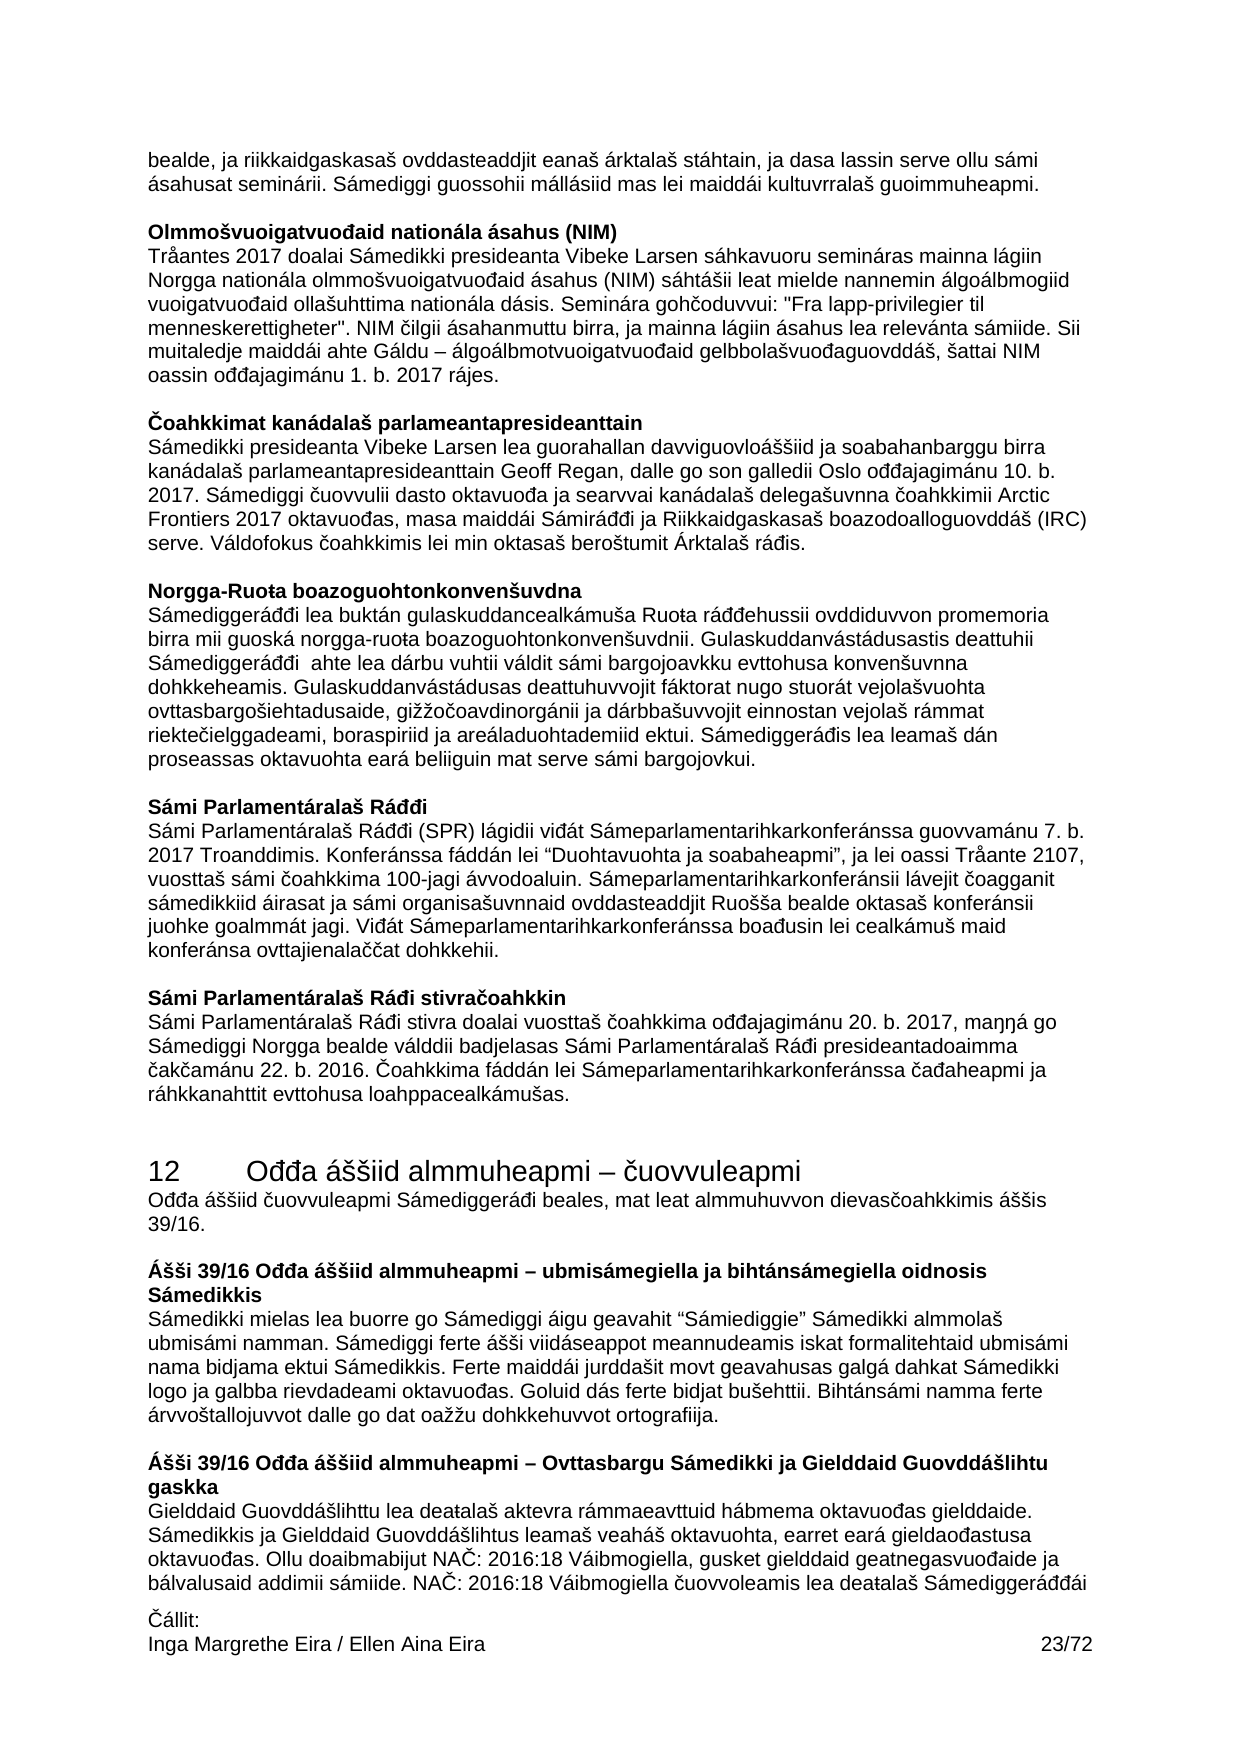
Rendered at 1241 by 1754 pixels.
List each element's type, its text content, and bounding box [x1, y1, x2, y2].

table_header Áššeovddidus Sámediggeráđi árvalus Sámediggái: Sámediggi váldá Sámediggeráđi dán áigodaga doaibmadieđáhusa diehtun. 1 Álgu Dát dieđáhus guoská juovlamánu 9.b. 2016 rájes gitta guovvamánu 10.b. 2017 rádjái, ja lea čadnojuvvon Sámedikki 2017 bušehttii. Sámediggeráđđi lea dán áigodagas doallan guokte fysalaš ráđđečoahkkima ja máŋga telefončoahkkima ja lea gieđahallan oktiibuot 88 ášši. Nu go oidno geahčastagas https://samediggi.no/Lagideamit, lea ráđđi lassin dasa searvan ollu čoahkkimiidda ja ovddastemiide. 2 Giella 2.1 Váikkuhangaskaoamit sámi gielaide Stipeanda ohppiide geain lea sámegiella joatkkaskuvllas Vejolašvuohta ohcat giellamovttiidanstipeandda ohppiide geain lea sámegiella joatkkaskuvllas almmuhuvvui ođđajagimánu 16. b. Ohcanáigemearri dievvá njukčamánu 31. b. Beaivválaččat bohtet ohcamat, ja dat meannuduvvojit dađi mielde. Guovttegielat suohkanat ja fylkasuohkanat, giellaguovddážat ja giellaprošeavttat Sámediggi lea sádden juolludanreivviid guovttegielatdoarjagiid ektui buot suohkaniidda ja fylkkasuohkaniid sámegiela hálddašanguovllus. Suohkanat galget sáddet sisa doaibmaplánaid ovdal njukčamánu 1. beaivvi mas galgá boahtit ovdan masa áigot doarjaga geavahit. Sámediggeráđđi lea juohkán giellaguovddážiid aktivitehtadoarjaga iešguđetge giellaguovddáža doaibmaplánaid vuođul. Aktivitehtadoarjja lea juhkkojuvvon ná: Sámediggi lea sádden juolludanreivviid 2017 doarjaga ektui buot giellaguovddážiidda. Leat meannuduvvon 6 giellaprošeaktaohcama dán áigodagas. Njeallje prošeavtta ožžo doarjaga ja guovtti ohcamii biehttaluvvui doarjja. Prošeavttat mat ožžo doarjaga leat biibaljorgalanbargu julevsámegillii, ásahit giellaarenaid ja gielladikšundoaibmabijut mánáide ja nuoraide. 2.2 Sámegiela geavaheapmi Sámi báikenamat Sámedikki báikenammanevvohat lea rávven báikenamaid čállinvuogi earret eará Suorttas, Davvisiiddas ja Davvinjárggas. 2.3 Sámegiela ovddideapmi NAČ 2016:18 Váibmogiella čuovvoleapmi NAČ 2016:18 Váibmogielas boahtá ovdan ahte odne ii gávdno makkárge almmolaš statistihkka sámegiela geavaheddjiin Norggas. Luohtehahtti statistihkka lea eaktun jus galgá sáhttit ovddidit indikáhtoriid maiguin sáhttá árvvoštallat movt sámiid ekonomalaš, sosiála ja kultuvrralaš vuoigatvuođat ollašuvvet. NAČ:s evttohuvvo ahte ovddiduvvo ávkkálaš metoda movt kártet sámegielagiid logu Norggas. Jurdda lea ahte metoda earret eará galgá addit vuođu 2017 giellaiskkadeami čađaheapmái. Sámedikkis lea leamaš čoahkkin Statistisk sentralbyrå (SSB) dutkanossodagain ja juhkosiin mas lea ovddasvástádus sámi statistihkkii. Bealálaččat leat soahpan ahte SSB čađaha metodaráhkadančielggadeami mii galgá válmmas cuoŋománu 2017. Čielggadeapmi galgá čájehit makkár vejolašvuođat ja makkár hehttehusat leat metoda geavaheamis ovtta giellaiskkadeamis. Sámediggi lea aktiivvalaččat sihke lágidan ja searvan iešguđet lágan gulaskuddansemináraide NAČ 2016:18 Váibmogiella čuovvoleami dihte. Dan oktavuođas lea Sámediggi ovttas Davvi-Trøndelága fylkkasuohkaniin lágidan gulaskuddanseminára duorastaga ođđajagimánu 19.b.2017 Steinkjeras. Gulaskuddanseminára lei rabas buohkaide ja doppe biddjui fokus lullisámi giellaguvlui. Sámediggeráđis lei maid sáhkavuorru gulaskuddansemináras maid UiT Norgga árktalaš universitehta lágidii guovvamánu 3.b.2017. Vurdojuvvo ahte oasseváldit goappašiid dáin seminárain sáddejit sisa iežaset gulaskuddancealkámušaid ovdal áigemeari mii lea njukčamánu 15.b.2017. 2.4 Giellamovttiideapmi Sámi giellakampánja – Sámás mánáin Sámás Mánáin giellakampánjja lágidii rabas logaldallama Romssas ođđajagimánu 18. b. 2017 mas fáddán lei “Oahpat mánnái sámegiela!”. Logaldallit leigga UiT norgga árktalaš universitehta professor Kristine Berntzen ja UiT Norgga árktalaš universitehta vuosttašamanueansa Biret Ánne Bals Baal. Sámás Mánáin váhnen Kare Raija Anti doalai maid sáhkavuoru. Logaldallamii ledje boahtán Romssa sámi váhnemat. 2.5 Sámi Giellagáldu Julevsámegiela giellajuogus lea čoahkkinastán guđa geardde dán áigodagas. Giellajuogus lea dohkkehan oktiibuot 213 ođđa tearpma julevsámegillii dán áigodagas. Dasa lassin giellajuogus lea normeren, mo akroniimmaid kásusgehčosat čállojuvvojit julevsámegillii, ja mo dáro- ja ruoŧagiela–isk loahppasaš sánit heivehuvvojit julevsámegillii. Giellajuogus oaidná dehálažžan, ahte maiddái julevsámegillii almmuhuvvo riektačállinrávagirji. Davvisámegiela giellajuogus lea čoahkkanan oktii áigodagas ja dohkkehan 7 ođđa tearpma. Dasa lassin giellajuogus lea normeren, guđe láhkai dakkár riikkavulošvuođanamahusaid galgá čállit main leat erenoamáš mearkkat, dego omd. mearkkat omd. São Tomé ja Príncípe > saotomeprincipelaš. Lullisámegiela giellajuogus lea čoahkkanan guktii dán áigodagas. Giellajuogus lea dohkkehan 310 ođđa tearpma lullisámegillii. Sámi Giellagáldu oassálasttii Tråante 2017 100-jagi ávvudeapmái sámiid vuosttaš riikačoahkkima rájes mii lágiduvvui Troandimis. Giellabargit juhke dieđuid Giellagáldu doaimmain guovtti diehtojuohkinstánddas. Tråante 2017 várás ráhkaduvvui čájáhusmateriála, jietna- ja videomateriála viđa sámegillii: lulli-, julev- ja davvisámegillii ja anáraš- ja nuortalašgillii. 3 Ovttasbargošiehtadusat 3.2 Regionála ovttasbargu Lullisámi ovttasbargošiehtadus Lullisámišiehtadusa reviderema oktavuođas (ovttabargošiehtadus) deaivvadedje bealálaččat Sámediggi, Davvi-Trøndelága fylkkasuohkan, Lulli-Trøndelága fylkkasuohkan ja Hedemárkku fylkasuohkan Troandimis ođđajagimánu 9.b.2017. Sámediggeráđđi jođihii čoahkkima. Bealálaččat soabadedje ahte goappašat šiehtadusat (giella ja regionálašiehtadus) galget ovttastuvvot oktan šiehtadussan, dálá guovtti šiehtadusa sadjái. Šiehtadusas galgá ain vejolašvuohta differensieret ja heivehit iešguđet fylkkasuohkanii ja/ dahje šiehtadussii. Fylkkasuohkaniidda lei rekruteren dehálaš čoahkkimis, ja seailluheapmi ja ovddideapmi lullisámi gielas. Mánáidgárddit namuhuvvo earenoamáš dehálažžan giela ovddidan- ja seailluhanbarggus, ja lullisámegielat oahpaheddjiid rekruteren adnui stuora hástalussan. Guovddáš fáttát maid digaštalle leat giella, oahpahus ja rekruteren, ja maid kultuvra, ealáhusat ja boazodoallu. Ođđajagimánu 1.b. 2018 rájes šaddet Davvi-Trøndelága ja Lulli-Trøndelága oktan fylkkasuohkaniin, ja čoahkkimis digaštallojuvvui ahte ferte láhčit saji ođđa doaibmi ovttasbargošiehtadus ođđa fylkkasuohkaniin maŋimusat ođđajagimánu 2018:s. Doppe daddjui maid ahte Sámedikkis ja Hedemárkku fylkkasuohkanis galggašii sierra šiehtadus. Bealálaččat ledje ovttaoaivilis das ahte lea dárbu sierra jurddabuktinčoahkkimii gosa iešguđet aktevrrat čoahkkanit, ja sohppojuvvui ahte Sámediggi lágida dákkár čoahkkima. Viidáset sohpe bealálaččat ahte ekonomalaš bealit gaskal Sámedikki ja fylkkasuohkaniid sáhttá leat vuođđun digaštallamiidda šiehtadusaid reviderema oktavuođas. 3.3 Ovttasbargošiehtadusat suohkaniiguin Ovttasbargojulggaštus Oslo suohkaniin Ovttasbargojulggaštus lea dál doaibman jagi. Dán áigodagas lea leamaš ovttasbargočoahkkin ođđajagimánu 18.b.2017, gos julggaštusa čuovvoleami oktasaš ovddasvástádus digaštallojuvvui. Konkrehta boađus maid Sámediggi lea ožžon ollašuvvot digaštallančoahkkimiin lea ahte Oslo suohkan dál čuovvula máhtolašvuođagáibádusa sámi giella- ja kulturgelbbolašvuođas go virgáda ođđa olbmuid Cizáš sámi mánáidgárdái Oslos. Suohkan dieđihii ahte sii lagamus áiggis áigot virgádit sámegielat pedagoga sámi mánáidgárdái. Sámediggeráđđi dieđihii čoahkkimis Sámi viesu plánaid Osloi, earret eará boahtteáiggi dearvvašvuođadeaivvademiid ja lea go vejolaš ásahit sámi giellaguovddáža/ giellaarena. Doaibmadoarjja lea dehálaš elemeanta Sámi viesu doaimmaide ja ovdáneapmái dákkár ásaheamis. Lea vealtameahttun ahte Sámediggi ja Oslo suohkan ovttas láhčet vejolašvuođa dasa ahte Sámi viessu oažžu doarvái ekonomalaš resurssaid searvat bargui, earret eará resurssaid mat áimmahuššet beaivválaš jođiheami. Sámediggeráđđi juolludii diibmá 410.500,- ruvnno ovddidit ovtta ovdaprošeavtta: «Dearvvašvuođadeaivvadeapmi sápmelaččaide geat orrot Oslos». Maŋit jahkebeale 2016:s leat earret eará čađahuvvon dearvvašvuođadeaivvadeamit sápmelaččaid várás, ja fálaldaga geavaheaddjit sávvet ahte fálaldat jotkojuvvo 2017:s. Sámi dearvvašvuođadeaivvadeapmi doaibmá doaibmabidjun álbmotdearvvašvuođa siskkobealde, mii gullá suohkaniid ovddasvástádussuorgái. Ovttasbargojulggaštusa čuovvoleami oktavuođas digaštallojuvvui čuokkis mas lea sáhka dearvvašvuođa birra, ja de digaštalle suohkana searvama ja veahki viidásetfievrridit fálaldaga. Oslo suohkanis lea fásta olmmoš gii galgá doaibmat suohkana gulahallanolmmožin dearvvašvuođadeaivvademiid- prošeavttas. Suohkan áigu juolludit ruđa ruhtadit prošeaktavirggi oasseáiggis, mii bargá Sámi viesus, dainna eavttuin ahte Sámediggi maid juolluda ruđa. Dieđuin maid leat ožžon sámi giellaoahpahusa birra Kampen skuvllas Oslos, lea ahte juste dál lea dássidis lohku sihke oahpaheddjiin ja ohppiin geat ožžot sámegieloahpahusa. Boahtte ovttasbargočoahkkin gaskal Sámedikki ja Oslo suohkana lea plánejuvvon čađahuvvot ovtta Sámedikki kánturbáikkiin. Ovttasbargošiehtadus Álttá suohkaniin Barggu stáhtus gos galggaimet soabadit ovttasbargošiehtadusa birra Álttá suohkaniin, lea dál ahte bealálaččat leat proseassas oažžut gárvvisin hábmejuvvot šiehtadusteavstta. Sámedikkis ja Álttá suohkanis lei digaštallančoahkkin juovlamánu 13.b.2016 Álttás ja galget fas deaivvadit dárbbu mielde bargat sisdoaluin ja proseassain. Ovttasbargošiehtadus Romssa suohkaniin Ovttasbargošiehtadusa stáhtusa čuovvoleapmi lea ahte Sámediggi ja Romssa suohkan dál leat bidjan johtui reviderenbarggu šiehtadusas. Bealálaččat deaivvadedje juovlamánu 5.b.2016 Romssas, ja bargu joatkašuvvá 2017 giđa. Lea maid plánejuvvon lágidit gulaskuddankonferánssa 2017:s oažžun dihte viiddis searvama šiehtadusa revideremii. 4 Máhttu 4.1 Sámi mánáidgárdefálaldat Mánáidgárddi sisdoalu ja bargguid rámmaplána – Sámedikki proseassa ja gulaskuddanvástádus Máhttodepartemeanta lea ráhkadan gulaskuddancealkámuša ođđa rámmaplánii mánáidgárddi sisdollui ja bargguide. Gulaskuddanáigemearri lei ođđajagimánu 20. b. 2017. Rámmaplána galgá leat stivren- ja bargodokumeantan buot mánáidgárddiide, ja geatnegahttá dasto maid mánáidgárddiid main lea sámi sisdoallu. Mánáidgárddiin main lea sámi mánáidgárdefálaldat galgá leat eaiggátvuohta dokumentii ja galget das atnit ávkki seamma láhkái go eará mánáidgárddit. Sámedikki gulaskuddancealkámušas leat danne bidjan guovddážii sámi sisdoalu ja sámi mánáid vuoigatvuođaid, ja deattuhit ahte sámi árvvuid ferte oainnusin dahkat rámmaplána árvovuođus. Sámedikki searvan gulaskuddankonferánssaide mánáidgárddiid ođđa rámmaplána birra Sámediggi lea searvan gulaskuddankonferánssaide Romssas, Bådådjos ja Hamaris, maid Máhttodepartemeanta ovttas Romssa, Norlándda ja Hedemárkku fylkkamánniiguin lágidii ođđajagimánu 10. b. - 12.b. Ulbmil konferánssaiguin lei oassálastiide addit vejolašvuođa ságaškuššat ođđa rámmaplána sisdoalu ja departementii buktit mearkkašumiid. Ovdal konferánssa lei Sámedikkis gulahallan Máhttodepartemeanttain gažaldagain sámi perspektiivva birra joavkobarggus. Joavkodigaštallamiin bođii čielgasit ovdan ahte sámi mánáid vuoigatvuođat eai leat namuhuvvon. Dasto bođii ovdan ahte sámi árvvuid ja vuolggasaji ferte oainnusin dahkat olles rámmaplánas danne go sámi mánáidgárddiin lea sámi giella ja kultuvra vuolggasadjin iežaset barggus. Čoahkkin bargojoavkkuin sámi perspektiivva birra rámmaplánas Sámediggi lea juovlamánu 15. b. 2016 doallan bargočoahkkima davvi- ja máttasámi mánáidgárdesuorggi fágaolbmuiguin. Julevsámi mánáidgárdesuorggis oaččui Sámediggi čálalaš mearkkašumiid. Áigumuš lei ságaškuššat ođđa rámmaplána gulaskuddanevttohusa sisdoalu. Bargojoavku buvttii konstruktiivvalaš mearkkašumiid, maid leat váldán mielde lasáhussan Sámedikki gulaskuddancealkámuša sisdollui. Bargočoahkkima boađusin lei earret eará ahte gulaskuddanevttohus lea hábmejuvvon dáža mánáidgárddiide gos vuolggasadjin leat dáža árvvut, giella ja kultuvra. Dajaldagat sámi beliid birra leat láivvit ja eahpečielgasat, ja dat sáhttá dagahit ahte mánáidgárdeeaiggát ii vuorut sámi sisdoalu mánáidgárdefálaldahkii. Čoahkkin Máhttodepartemeanttain vejolašvuođa birra mearridit lágas mánáidgárde- ja skuvlaeaiggádiid ovttasbargogeatnegasvuođa Sámedikkis lea guovvamánu 9. b. leamaš čoahkkin Máhttodepartemeanttain vejolašvuođa birra lágas mearridit mánáidgárddiid ja skuvlaeaiggádiid ovttasbargogeatnegasvuođa. Máhttodepartemeanta lea geahčadišgoahtán njuolggadusaid ja čielggadišgoahtán mo vejolaš láhkaevttohus galggašii heivehuvvot. Dát bargu lea árra čielggadanproseassas. Ulbmil čoahkkimiin lei oažžut Sámedikki mearkkašumiid ja oainnuid dán bargui. Sámedikki mearkkašupmi lei earret eará ahte lea deaŧalaš sihkkarastit kontinuitehta mánáide ja vánhemiidda oahpahusa oktavuođas sámi giela ja kultuvrra nannema ja ovddideami dihte. Pedagogalaš ávdnasat mánáidgárddiide Sámedikki oahpponeavvoguovddáš luoiká ávdnasiid nuvttá mánáidgárddiide, skuvllaide, studeanttaide ja eará berošteddjiide. Dán áigodagas leat eanemusat jearahallan girjjiid smávva mánáide (čujuhangirjjiid), plakáhtaid iešguđet lágan fáttáiguin, ja fáddágirjjážiid mánáidgárddiide. Sámi álbmotbeaivvi ávvudeami oktavuođas leat leamaš ollu diŋgojumit sámi giela ja kultuvrra ávdnasiin. Lassin dasa mánáidgárddit jearahallet sámi giela ja kultuvrra birra oahpahanfáddáevttohusaid. Ollu mánáidgárddit leat dovddahan ahte dárbbašit vuođđo diehtojuohkin- ja oaivadanávdnasiid sámi diliid birra, nu go ovdamearkka dihte sámi álbmotbeaivvi birra. Oahpponeavvoguovddáš oaidná dárbun ráhkadahttit sihke diehtojuohkin- ja oaivadanávdnasiid, ja oahpahanfáddáevttohusaid mánáidgárddiide mat leat heivehuvvon mánáidgárddiid dárbbuide, ja mat sihkkarastet mánáidgárdefálaldagaid sámi sisdoalu. Koaffar sámi biergasiiguin luoikamassii mánáidgárddiide Oahpponeavvoguovddážis leat luoikamassii guokte koaffara sámi biergasiiguin. Sisdoallu koaffariin leat earret eará davvisámi gávttit vávváide ja mánáidgárdemánáide, ja sámi oahpahanfáddáevttohus mánáidgárddiide. Leat ollugat geat jearahit dáid koaffariid. Dán rádjái leat koaffarat leamat 27 mánáidgárddis, muhto leat máŋga gieldda ja mánáidgárddi mat ain leat vuordimin vuoru luoikat koaffara. Mánáidgárddit ja gielddat lohket ahte Sámedikkis galggašedje eanet dákkár koaffarat, ja ahte dain galggašii vel leat mátta- ja julevsámi sisdoallu. Earenoamážit sámi álbmotbeaivvi ávvudeami oktavuođas leat leamaš ollu diŋgojumit. Doarjaga juolludeapmi pedagogalaš ávdnasiid ja duhkorasaid ovddideapmái Sámediggi oaččui 2016:s 8 ohcamuša pedagogalaš ávdnasiid ja duhkorasaid ortnegii. Ohcansubmi lei badjel 4,7 mill. ruvnnu. Dása lei biddjojuvvon 1,5 mill. ruvnnu. Sámediggi vuoruhii doarjaga guovtti prošektii giellamovttiidanprošeavtta ovddideapmái ja máinnaspáhkkii, oktiibuot 1,64 mill. ruvnnu ovddas. Juolludeamit sámi mánáidgárdefálaldagaide Sámediggi lea 2016:s juolludan doarjagiid badjel 11 mill. ruvnnu ovddas 32 sámi mánáidgárdái ja vuollelis 2 mill. ruvnnu 28 mánáidgárdái main lea sámi giellaoahppofálaldat. 749 máná ožžo 2016:s mánáidgárdefálaldaga sámi mánáidgárddiin, dáin 700 davvisámi máná, 19 julevsámi máná ja 30 máttasámi máná. Lassin dasa ožžo 68 davvisámi máná ja 15 máttasámi máná sámi giellaoahppofálaldaga dáža mánáidgárddiin. 4.2 Sámi vuođđooahpahus Sámedikki ođđa neahttasiiddut Sámedikki neahttašiidduin lea áibbas ođđa sisdoallu vuođđooahpahusa birra. Dieđut leat hábmejuvvon geavaheddjiide, vánhemiidda, ohppiide, oahpaheddjiide ja skuvlaeaiggádiidda. Doppe gávdná dieđuid sámi oahpahusa birra, vuoigatvuođaid birra ja dan birra geainna vánhemat ja oahppit galget váldit oktavuođa go vuoigatvuođaideaset dáhtošedje ollašuhttojuvvot. Neahttasiidduin leat maid dieđut oahppoplánaid, dábálaš oahppoplánaid sámi sisdoalu ja Máhttoloktema – Sámi birra. Dasto leat maid dieđut oahpponeavvuid birra. Našuvnnalaš gealbopolitihkalaš strategiija 2014 guovvamánus publiserii OECD raportta “OECD Skills Strategy Diagnostic Report Norway” mii čilge mat leat Norgga deaŧaleamos hástalusat gealbosuorggis. Raportta váldosáhka lea ahte Norga ii nagot doarvái bures geavahit álbmoga gelbbolašvuođa. Raporta čujuha earret eará daid hástalusaide go ollugat heitet gaskan ja go lea vuollegis progrešuvdna oahpahusa ja oahpu čađaheamis, heajos balánsa fálaldaga ja jearahallama gaskka, ja go vel leat jođánis rievdamat bargoeallima gealbogáibádusas. Našuvnnalaš strategiijadokumeanttas leat doaibmabijut mat galggašedje dustet hástalusaid. Dát strategiija almmuhuvvui Oslos guovvamánu 3. b. 2017 gos sámediggepresideanta Vibeke Larsen Sámedikki ovddas čálii strategiijadokumeantta vuollái. Sámediggi lea aktiivvalaččat searvan bargui ráhkadit našuvnnalaš gealbopolitihkalaš strategiija sihke hálddahuslaš ja politihkalaš dásis. Sámedikki mearkkašumit leat váldojuvvon mielde dokumentii, earret eará dat ahte našuvnnalaš gealbopolitihkalaš strategiija galgá gozihit maiddái sámi bargoeallima earenoamáš hástalusaid ja dárbbuid. Dasto lea bargu oahpahalliortnegiin boazodoalus namuhuvvon strategiijas. Dán barggus lea Sámediggái maid leamaš earenoamáš deaŧalaš ahte oahpahus dahká sámegielčehppodaga dássálagaid dárogielčehppodagain, ja ahte dát čielgasit oidno strategiijas. Departemeanta lea mearridan ahte galgá ásahuvvot gealbodárbolávdegoddi (kompetansebehovsutvalg –KBU) mii earret eará galgá analyseret bargoeallima dárbbuid. Sámediggái lea leamaš deaŧalaš ahte lávdegottis lea sámi ovddasteapmi. Máhttodepartemeanta áigo Sámedikki váldit mielde dán prosessii. Oppalaš oassi – oahppoplána Stuorradiggedieđáhusa 28 (2015-2018) «Fag – Fordypning – Forståelse – En fornyelse av Kunnskapsløftet» oktavuođas lea Máhttodepartemeanta ráhkadeamen ođđa oppalaš oasi oahppoplánii. Oppalaš oasi reviderema bajimuš vuolggasadjin lea ahte oppalaš oassi ja oahpahusa prinsihpat galget biddjojuvvot oktii seamma dokumentii. Lea departemeantta ovddasvástádus ráhkadit ođđa oppalaš oasi. Bargu álggahuvvui 2015:s, ja Sámediggi lea ain gulahallamin departemeanttain sámi sisdoalu birra oktasaš oppalaš oasis. Sámediggi sáddii ođđajagimánus 2017 ođđa mearkkašumiid. Departemeantta áigumuš lea sáddet ođđa oppalaš oasi gulaskuddamii golggotmánus, golbma mánu gulaskuddanáigemeriin. Ođđa oppalaš oassi mearriduvvo 2017 čavčča ja galgá leat fámus 2018 čavčča rájes. Sámediggeráđi áigumuš lea ahte oppalaš oassi gieđahallojuvvo dievasčoahkkimis 2017 geassemánus. Sámediggi lea dáhtton konsulteret Máhttodepartemeanttain ovdal go oppalaš oassi loahpalaččat mearriduvvo. Sámi vánhenkonferánsa Tråante 2017 oktavuođas Sámedikki mielas lea deaŧalaš ahte vánhemat/fuolaheaddjit geain leat mánát mánáidgáddis ja vuođđoskuvllas guldaluvvojit. Lea deaŧalaš ahte vánhemiin leat orgánat nu go Mánáidgárddiid vánhenlávdegoddi (FUB) ja Vuođđooahpahusa vánhenlávdegoddi (FUG), mat sáhttet veahkehit ja doarjut vánhemiid sin vánhenrollas. Sámedikkis leat leamaš máŋga čoahkkima Vuođđooahpahusa vánhenlávdegottiin (FUG), gos earret eará ovddiduvvui sávaldat seminára doallat. Sámediggeráđđi juolludii 150 000 ruvnnu sámi vánhenkonferánsii Tråante 2017 oktavuođas. Vánhenkonferánsa dollojuvvui guovvamánu 10. b. 2017 Troanddimis. Ulbmil konferánssain lei juohkit buori geavahusa ja buriid prošeavttaid, ja movttiidahttit buori ovttasbargui ruovttu ja skuvlla gaskka. Lea čájehuvvon ahte lea dárbu gulahallat ja ahte lea máhttodárbu iešguđet fáttáin ja fágasurggiin mat gusket sámi mánáid árgabeaivái, vuoigatvuođaide ja boahtteáigái. Vánhemat ovddidedje sávaldaga ásahit vánhenlávdegotti mii leat Sámedikki vuollái organiserejuvvon, nu go boarrásiidráđđi ja nuoraidpolitihkalaš lávdegoddi. Konferánsii lei buorre searvan, ja ledje badjel čuođi oassálasti. 4.3 Alit oahppu ja dutkan Evttohusat olggobealde stivralahtuin UiT Norgga árktalaš universitehta stivrii Sámediggeráđđi lea evttohan Geir Johnsen ja Marianne Balto olggobealde lahttun stivrii UiT Norgga árktalaš universitehtas, Doaibmanáigi lea borgemánu 1.b.2017 rájes gitta suoidnemánu 31.b.2021. Nationála fágastrategalaš ovttadat sámi alit ohppui ja dutkamii – NFE - Sámi Sámediggi lea observatevran NFE-Sámi ja searvvai ovttadaga čoahkkimii ođđajagimánu 19.b. 2017. Okta fáttáin maid digaštalle, lei rekruteren alit ohppui. Rekruteren studeanttaid geain lea sámegiella vuosttaš- dahje nubbingiellan oahpaheaddjiohppui lea earenoamáš dehálaš, muhto ferte maid biddjot fokus eará profešuvdnaoahpuide rekruteret. Buohccidivššároahppu ja eará dearvvašvuođa- ja sosiálafágalašlahput gessojuvvo earenoamážit ovdan. Nationála njuolggadusat praktihkalaš pedagogalaš ohppui - dábálašsuorgi máhttodepartemeanta lea luvven válddi Universitehta- ja allaskuvlaráđđái Nationála ráđis oahpaheaddjioahpu várás (NRLU), mearridit nationála njuolggadusaid Norgga oahpaheaddjiohppui. NRLU:s lea 2014 rájes leamaš ovddasvástádus revideret ja ovddidit nationála njuolggadusaid, mat galget buktit geatnegahtti kvalitehtastandárddaid buori oahpaheaddjiohppui. Maŋŋil gulaskuddanáigemeari nationála njuolggadusaid birra praktihkalaš pedagogalaš oahpu várás – dábálašsuorgi, sáddii sámediggeráđđi reivve ođđajagimánu 20.b. 2017, doarjagiin Sámi allaskuvlii, min ávžžuhusa 4.2.1 kapihttalii – “geardduheaddji fáttát”. Institušuvnnat galget dán čuoggá mielde sihkkarastit ahte válljejuvvon fáttát, perspektiivvat ja áigumušat vuhtiiváldojit oahpahusas, dasa gullá maid sámi diliid ja sámi ohppiid vuoigatvuođaid birra. Sámi allaskuvla čállá iežas ávžžuhusas čuovvovaččat mii lea merkejuvvon finjubustávaiguin “Sámi diliid, sámiid stáhtus álgoálbmogin ja sámi ohppiid vuoigatvuođat”. Stuoradiggedieđáhus kvalitehta birra alit oahpus Sámediggeráđđi lea addán cealkámuša stuoradiggedieđáhussii kvalitehta birra alit oahpus, čoahkkimiin Máhttodepartemeanttain. Maŋimus čoahkkin ovdal go departemeanta ovdanbuvttii dieđáhusa, lei telefončoahkkinođđajagimánu 9.b. 2017. Departemeanta ii addán geahččanlobi dokumentii ovdal čoahkkima, eai ge Sámedikki bivdimat beassat geahččat dieđáhusa doaibmabijuid birra, čuovvuluvvon. Sámediggi oaččui njálmmálaččat dieđuid dieđáhusa sisdoalu birra telefončoahkkimis ođđajagimánu 9.b. Danin ii lean vejolaš Sámediggái árvvoštallat dahje cealkit maide duohta sisdoalu birra, ja dan beasai departemeanta diehtit sihke ovdal čoahkkima ja maid čoahkkimis. Maŋŋil go máhttoministtar bovdii, de searvvai sámediggeráđđi oktavuođakonferánsii universitehta- ja allaskuvlasurggiid birra ođđajagimánu 17.b. Fáddán dán jagi konferánssas lei kvalitehta oahpuin. Stáhtaministtar Erna Solberg ja máhttoministtar Torbjørn Røe Isaksen álggaheigga stuoradiggedieđáhusa birra kvalitehta alit oahpus. Láhkaásahus oktasaš rámmaplánaid birra dearvvašvuođa- ja sosiálafágaoahpuin. Sámediggeráđđi lea ođđajagimánu 19.b. buktán cealkámuša Máhttodepartemeantta árvalussii oktasaš rámmaplána birra dearvvašvuođa- ja sosiálafágaoahpuid várás ovdal go sáddejuvvui gulaskuddamii. Gulaskuddanáigemearri lea cuoŋománu 21.b. 2017. 5 Areálat, biras ja dálkkádat Konsultašuvdna Anárjoga álbmotmeahccestivrra čoahkkádusa birra 2017 stáhtabušeahtas juolluduvvojedje ruđat ásahit ođđa álbmotmeahccestivrra Anárjoga álbmotmeahci várás. Álbmotmeahccestivrrain galget vuosttažettiin leat juohke guoskevaš gielddaid áirasat lassin ovtta áirasii juohke guoskevaš fylkkagielddas. Dain guovlluin gos leat sámi beroštusat, galgá maiddái Sámediggi nammadit ovtta dahje eanet áirasiid stivrii, ja Sámedikkiin galgá konsulterejuvvot sámi ovddasteddjiidoasi birra. Sámedikkis ja Birasdirektoráhtas lei ođđajagemánus konsultašuvdna sámi ovddasteddjiidoasi birra. Konsultašuvnnas sohppojuvvui dakkár čoahkkádus mas Sámediggi nammada guokte áirasa, Guovdageainnu suohkan ja Kárášjoga gielda ovtta áirasa goabbáge ja Finnmárkku fylkkagielda ovtta áirasa stivrii. Dasa lassin bivddii Sámediggi ahte ásahuvvo sierra hálddahusvirgi Anárjohkii, maid Birasdirektoráhta lea čuovvulan. Sámediggi bivddii maiddái ahte biddjojuvvo sámi giella- ja kulturgelbbolašvuođagáibádus virgádeamis, muhto dat ii leat vel vuhtiiváldojuvvon. Muddenplána Davvimáđija (Hålogalándda geainnu) várás Sámediggi lea addán gulaskuddancealkámuša Davvimáđii muddenplánii mas mii bivdit konsultašuvnnaid sihke Stáhta geaidnodoaimmahagain ja departemeanttain váikkuhusaid geažil guovllu boazodollui. Stáhta geaidnodoaimmahat lea ráhkadan muddenplánaevttohusa ođđa E10 várás gaskal Suortta Evenáššis ja Gullesfjorden (104 km), ođđa rg. 83 várás gaskal Dielddanuori šalddi ja Hársttága (20 km), ja ođđa rg. 85 várás gaskal Gullesfjorden ja Suortta (35 km), gohčoduvvon Davvimáđii. Prošeakta guoská čieža suohkanii Nordlándda ja Romssa fylkkas. Muddenplána lea stáhta plána, mii mearkkaša ahte suorgeeiseválddiin ii leat vuostecealkin- dahje váidinvejolašvuohta, muhto sis lea vejolašvuohta bivdit konsultašuvnnaid daid prosedyrašiehtadusaid vuođul mat leat gaskal stáhta eiseválddiid ja Sámedikki. Boazodoallu lea hui deaŧalaš kulturguoddi dan guovllus gosa Davvimáđii plánejuvvo huksejuvvot. Danne deattuha Sámediggi ahte gulahallan, čielggadanvuođđu ja plána čuovvuleapmi galgá addit boazodollui duohta váikkuhanvejolašvuođa amas geaidnohuksen dagahit ahte sii fertejit gáržžidit dahje heaittihit doaimmaset. Sámediggi oaivvilda ahte Davvimáđija váikkuhusaid boazodollui ferte árvvoštallat juohke orohahkii sierra, mas ovddeš ja plánejuvvon sisabahkkemiid ollislaš váikkuhusat gehččojuvvojit ollislaččat geaidnohuksema oktavuođas. Sámediggi háliida konsulteret dan birra mo ON siviila ja politihkalaš vuoigatvuođaid (SP) konvenšuvnna 27 árvvoštallá váikkuhusaid orohagaide. Mii háliidit maiddái konsulteret váidudeaddji doaibmabijuid ja birasčuovvulanplána birra. Muddenplána dohkkeheapmái lea áibbas dárbu gávdnat dakkár váidudeaddji doaibmabijuid ja juksat ovttamielalašvuođa guoskevaš orohagaiguin mat dahket vejolažžan ain doaimmahit gánnáhahtti boazodoalu guovllus. Sámediggi lea čađahan gieddebargguid 2015:s ja 2016:s dan iskkadanfeaskára vuođul maid Stáhta geaidnodoaimmahat lea mearridan. Sámediggi lea registreren 294 iešguđetlágan kulturmearkka ja sámi kulturmuittu dálá plánaguovllus. 195 kulturmuittu leat automáhtalaččat ráfáiduhttojuvvon. Dain leat 18 báikki oktiibuot 22 eaŋkilmuittuin mat leat njuolgga vuostálagaid plánain. Ovdalgo doaibmabijut čađahuvvojit plána vuođul, de galget guoskevaš automáhtalaččat ráfáiduhttojuvvon sámi kulturmuittut iskkaduvvot arkeologalaččat. Konseaptalávdegoddi boahtteáiggi váldofierpmádathámmana várás GIrkonjárggas Ráđđehus mearridii juovlamánus 2016 rávvet Nuvvosgohpi oarji oarjjabealde Hirsanjárgga buoremus molssaeaktun ođđa hámmanin Girkonjárgii. Konsultašuvnnain Johtolatdepartemeanttain ii leat Sámediggi mieđihan dasa guovllu boazodoalu geažil. Konseaptalávdegotti kvalitehtasihkkarastinraporttas sii čujuhedje dasa ahte ođđa hámmana huksema negatiiva váikkuhusat leat stuorámusat Nuvvosgohpi oarjjabeallái, ja ahte lea dárbu čielggadit gaskavuođa boazodollui vuos. Sámedikkis lea vuostecealkka gielddaplána areálaoassái evttohusa geažil ásahit industriijaguovllu Geresnjárgii, mii maid lea Hirsanjárgga oarjjabealde. Dasa gulli geainnu huksen sáhttá váikkuhusčielggadusa vuođul dagahit bohccuid sirdima Geresnjárgii ja doppe eret hui váttisin. Váikkuhusčielggadus čujuha ahte bahámus dilis dat mearkkaša ahte ii sáhte Hirsanjárgga geavahit guohtunareálan. Hirsanjárgga guohtunresursa gokčá ovtta siidaoasi dárbbu, ja jus manahit dan resurssa, de sáhttet muhtumat fertet heaitit ealáhusas. Gieldit álgoálbmoga árbevirolaš ealáhusa doaimmaheami sáhttá rihkkut álbmotrievtti, ja danne bisuha Sámediggi vuostecealkaga gielddaplánii. 5.2 Árbediehtu areálaid hálddašeamis Mo Guolástusdirektoráhta čuovvula sámi guolástusberoštusaid Sámediggedieđáhus areála ja birrasa birra nanne ahte Sámediggi galgá bargat dan ala ahte Guolástusdirektoráhta váldá vuhtii sámi guolástusberoštusaid cealkámušainis areálaplánaide ja akvakulturkonsešuvnnaid addimii. Sámediggi lea ođđajagimánus doallan hálddahuslaš čoahkkima Guolástusdirektoráhta davvi regiovnnain digaštallan dihtii sámi guolástusberoštusaid vuhtiiváldima. Guolástusdirektoráhta lea miela lagat ovttasbargui Sámedikkiin vai buorebut sáhttá váldit mielde sámi perspektiivvaid áššemeannudeamistis. Guolástusdirektoráhta lea ođasmahttigoahtán iežaset diehtovuođu riddolagaš guolástusdieđuid várás masa dieđut earret eará vižžojuvvojit ođđa jearahallamiid bokte báikkálaš guolásteddjiiguin. Guolástusdirektoráhta doaivu ahte Sámediggi sáhttá cavgilit báikkálaš diehtoguddiid birra mearrasámi guovlluin geat sáhtášedje juogadit iežaset vásáhusvuđot máhtu. Guolástusdirektoráhta oaidná vejolašvuođa ovddidit vuostecealkámuša vuhtiiváldin dihtii mearrasámi beroštusaid riddoavádaga plánemis go mis leat latnjalas mihttomearit vaikke vel ii leat ge seammalágan lahkoneapmi. Guolástusdirektoráhta galgá vuhtiiváldit sámi guolástusberoštusaid lassin guolástus- ja mearradoalloealáhussii oppalaččat. dattege sáhttá Sámediggi ovddidit vuostecealkámuša dakkár doaibmabijuide main lea hui stuorra mearkkašupmi sámi kultur- ja ealáhusdoaimmaheapmái. Čoahkkimis juksojuvvui ovttamielalašvuohta das ahte lea dárbu joatkit gulahallama Guolástusdirektoráhtain. Deaŧalaš ášši viidásat gulahallamis lea oažžut čielggasin ahte galgá go Guolástusdirektoráhtas leat vuollegis šielbmá, Álbmotrievtti vuođul, ovddidan dihtii vuostecealkámuša mearrasámi guovlluid sámi guolástusberoštusaid bealis. Konvenšuvdna biologalaš šláddjivuođa birra (CBD) Sámediggi lea oassálastán Norgga sáttagoddái 13. áššebealálaččaid čoahkkimii biologalaš šláddjivuođa konvenšuvnna vuolde juovlamánus 2016, masa badjel 8000 sáttaolbmo oassálaste. Sámediggi čuovui erenoamážit konvenšuvnna 8(j) artihkkala mii gieđahallá álgoálbmogiid ja báikegottiid árbedieđu biologalaš šláddjivuođa áimmahuššama ja ceavzilis geavaheami oktavuođas. Dán áššebealálaččaid čoahkkimis mearriduvvojedje earret eará eaktodáhtolaš njuolggadusat sihkkarastimii ahte árbediehtu háhkkojuvvo daid álgoálbmogiid ja báikegottiid mieđiheami vuođul, geain lea dakkár diehtu. Áššebealálaččat digaštalle guhká daid njuolggadusaid. Stuorámus nággu lei das ahte galgá go álgoálbmogiin ja báikegottiin leat vuoigatvuohta biehttalit addimis mieđiheami, ja ahte galgá go sátni “fee” leat mielde guovddáš álbmotrievttálaš doahpagis “free prior and informed consent”, ja ahte dohkkehit dan ahte álgoálbmogiid iežaset vieruiduvvan vuoigatvuohta ii galgga gáržžiduvvot iešguđet beliid nationála lágaiguin. Badjeláiggi šiehtadallama maŋŋá juksojuvvui gaskaneassoahpamuš njuolggadusaid oktavuođas, mainna maiddái álgoálbmogat sáhttet eallit. Das daddjojuvvo ahte nationála dilálašvuođat mearridit guđe variántta doahpagis mieđiheapmi válljejuvvo. Njuolggadusain lea čilgejuvvon ná: “The “prior and informed consent”, “free, prior and informed consent”, or “approval and involvement”, depending on national circumstances”. Doaibmabijut maid sohppojuvvojedje dasa ahte integreret biologalaš šláddjivuođa vuovdedollui, guolásteapmái, eanadollui ja mátkeeallimii, ja dasa ahte juksat ON mihttomeari ceavzilis ovddideapmái ovdal 2030. 5.3 Dálkkádat Bieggafápmu Oljo- ja energiijadepartemeanta meannudii loahpageahčen 2016 váiddaáššiid Mossere bieggafápmorusttega ja Øyfjellet bieggafápmorusttega vuostá Vaapste suohkanis. Mossere bieggafápmorusttegii biehttaluvvui konsešuvdna, muhto Øyfjellet oaččui konsešuvnna. Konsultašuvnnain mieđihii Sámediggi dasa, muhto dainna eavttuin ahte deaŧalaš johtolat máddi Øyfjellet guovllus fuolahuvvo konsešuvdnaeavttuin dainna lágiin ahte huksejeaddji ja orohat sohpet doaibmabijuid mat sihkkarastet ahte johtolaga ain sáhttá geavahit. 6 Ealáhusat 6.2 Vuođđoealáhusat Boazodoallu Dán áigodagas leat čađahuvvon konsultašuvnnat boazodoalu ođđa stuorradiggedieđáhusa birra. Sámediggeráđis lea leamaš politihkalaš konsultašuvdnačoahkkin eanadoalloministariin Jon Georg Dalein, ođđajagimánu 9. b. 2017 ja loahpaheaddji politihkalaš čoahkkin guovvamánu 3. b. 2017. Stuorradiggedieđáhus galgá ovddiduvvot Stuorradiggái meannudeapmái giđđasešuvnnas 2017, ja Sámedikki oaidnu galgá oidnot dieđáhusas. Sámediggi lea leamaš mielde ruhtadeamen bálkkašumi “Jagi nuorra boazodoalli”, maid Norgga Boazosápmelaččaid Riikasearvi (NBR) ja eanadoallo- ja biebmoministtar Jon Georg Dale geigejedje guovvamánu 6. b. Tråante 2017 ávvudeami oktavuođas. Sámediggi lea searvan maiddái regionála ovttasbargofora čoahkkimii sámi ja boazodoallofágalaš váikkuheamis boazodoalu hálddašeami ektui Norlánddas. Sámediggeráđđi lea čuvvon Ovttasdoaibmankonferánssa Tråante 2017 oktavuođas, fáttáid areálat ja boraspiret oktavuođas.. Sámediggeráđi lea maiddái leamaš čoahkkin Ráidná orohagain go guoská sin doibmii ja areáladárbui, go geahččá váilevaš váikkuhančielggadusa ektui ođđa geainnu huksemis, Langsund-oktavuođas. Sámediggi lea addán orohahkii rávvagiid movt sii čuovvulit ášši. Boazodoallošiehtadallamat Sámediggeráđđi lea addán cealkámuša boazodoallošiehtadallamiidda Eanadoallo- ja biebmodepartemeantta ja Norgga Boazosápmelaččaid Riikkasearvvi (NBR) gaskka. Boazodoallošiehtadallamat álggahuvvojedje ođđajagimánu 11. b. 2017, goas NBR ovddidii gáibádusas. Sámediggi searvá áicin šiehtadallamiin. Ealáhus- ja kulturlávdegotti meannudeapmi áššis NKK 011/16 lea biddjojuvvon vuođđun cealkámuššii maid Sámediggeráđđi lea ovddidan šiehtadusbeliide. Cealkámušas, deattuhuvvojedje váikkuhangaskaoamit kultuvrralaš ceavzilvuhtii, areálavuođu sihkkarastimii, čálgoortnegiidda, rekrutteremii, dásseárvui ja ekonomalaš ovddideapmái. Buorre rekrutteren lea deaŧaleamos eaktu dasa ahte boazodoallu galgá bissut ja viidáset ovddiduvvot, ja Sámediggeráđđi bivddii šiehtadusbeliid sihkkarastit ain ruhtadeami boazodoalu fágareiveortnegii. Dasto lea Sámediggái deaŧalaš maiddái ahte láhččojuvvojit ekonomalaš ovddideapmi ja buoret árvoháhkan boazodoalus. Boazodoalus leat divrras golut, ja dat bohtet eanaš mohtorfievrruid oastimis ja doaimmas. Sámediggeráđđi bivddii ahte boazodoallu dássiduvvo eará vuođđoealáhusaiguin, ja ahte divatortnegat boazodoalus dávistit eanadoalu divatgeassinvejolašvuođaide. Dát mearkkaša dan ahte ferte váldit atnui ortnegiid nu ahte boazodoalus galgá leat ealáhusgeasus ovttageardásaš divadis, momssas ja boaldámušgoluin. Boraspiret Sámedikkis lea leamaš gulahallan Sámedikki nammadan boraspirelávdegottiid regiovdna 5 lahtuiguin maŋŋá go Dálkkádat- ja birasdepartemeanta (DBD) nuppástuhtii mearrádusa gumpeváldima birra. Boraspirelávdegoddi guđii doaimmas, ja Sámedikki ovddasteaddji ovttas Sámedikkiin čuovui Boraspirelávdegotti mearrádusa. Dasto lea Sámediggi muitalan iežas oainnu sihke medias ja reivves stáhtaminstarii. Sámediggi lea ain fuolas makkár váikkuhusat váilevaš gumpeváldimis sáhttet leat sihke gumpeguovllus ja dan olggobealde boazodollui Elgås. Sámediggeráđđi čađahii čoahkkima hálddašanregiovnnaid 5 - 8 boraspirelávdegottiid lahtuiguin ja jođiheddjiiguin, maid Sámediggi lea nammadan, guovvamánu 9. b. 2017. Čoahkkima ulbmilin lei oažžut boraspirelávdegottiin cealkámuša áššiide maiguin Dálkkádat- ja birasdepartemeanta lea bargamin, áššiide nugo earret eará ođđa buhtadusortnet bohccuid massimis boraspiriide, gonagasgoaskima hálddašeapmi ja regionála boraspirehálddašeapmi. Dát cealkámušat leat vuođđun Sámedikki gulaskuddancealkámuššii. Eanadoallu Prošeakta “Eanadoallu ja ahtanuššan Ávjováris” Kárášjoga, Porsáŋggu ja Guovdageainnu gielddain lea loahpahuvvon ođđajagimánus 2017. Prošeakta lei álggahuvvon 2013:s masa earret eará Sámediggi lei addán doarjaga, ja loahpparaporttas čuožžu ahte prošeavttas lea leamaš buorre beaktu rekrutteremii, gelbbolašvuođa buorideapmái ja doallohuksemii guovllus, mii oidno buori ulbmilolahusas. Erenoamážit leat deattuhuvvon mielki, sávzzat ja šibitbiergu, danne go dát buvttadeamit rehkenastojuvvojit eanadoalu geađgejuolgin Finnmárkkus. Prošeaktaáigodaga loahpas leat máŋga eanadoalli gergosat viidásetovddidit doaluideaset, ja fuones ovdáneapmi go jurddašit rekrutterema lea oalle guhkás buorráneamen. Orru šaddamin nana ja gievrras eanadoallobiras gielddain go šaddet eanet ođđa ja nuorra doallit. Jos dát ahtanuššan bissu áiggi mielde gielddain, de lea Sámediggi duhtavaš prošeavtta bohtosiiguin. Eanadoallo- ja biebmodepartemeanta čađaha ollu proseassaid ja álggaha doaibmabijuid mat leat deaŧalaččat sámi guovlluid eanadollui ja ealáhusovddideapmái. Dušše maŋimuš jahkebealis leat eanadoalloeiseválddit ráhkadan ođđa stuorradiggedieđáhusa «Endring og utvikling - En fremtidsrettet jordbruksproduksjon», ja mátkeealáhusstrategiija – «Opplevingar for ein kvar smak Strategi for reiseliv basert på landbruket og reindrifta sine ressursar». Sámediggi ii leat duhtavaš go ii leat searvvahuvvon dákkár proseassaide mat leat hui deaŧalaččat sámi ealáhus- ja servodateallimii. Dán lágan váilevaš Sámedikki searvvaheapmi ii dávis konsultašuvdnašiehtadussii maid ráđđehus vuolláičálii 2005:s. Sámediggeráđđi áigu čuovvulit dán departemeanttain dan seammás go Sámedikki cealkámuš eanadoallošiehtadussii ovddiduvvo. Guolástus Sámediggeráđđi lea čađahan konsultašuvnna mii guoská gonagasreappáid hálddašeapmái 2017:s. Sámediggi ja Guolástusdepartemeanta leat soahpan visot eanaš hálddašandoaibmabijuin. Evttohusa ektui ahte addit buot guolásteddjiide Finnmárkkus lobi bivdit gonagasreappáid bivdoearreregulerejuvvon gonagasreabbábivddus nuortta bealde 26 gráda nuortan, ii šaddan ovttamielalašvuohta. Sámediggi háliidii geahčadit makkár váikkuhusat maŋimuš jagiid reguleremiin gonagasreabbábivddus leat leamaš, ovdal go luoitit eará guovlluid guolásteddjiid bivdit. Go Guolástusdepartemeanta ii lean mielas ahte buohkat Finnmárkkus galge beassat bivdit gonagasreappáid nuorttabealde 26 gráda nuortan, de ii šaddan ovttamielalašvuohta Sámedikki ja Guolástusdepartemeantta gaskka. Ovddasteaddjievttohusa 7 S (2016-2017) oktavuođas Stuorradikki ovddasteddjiin Frank Bakke-Jensen ja Oskar J. Grimstad, gonagasreappáid guovllu bivdoearrebivddu viiddideami ektui, ovddidii Sámediggeráđđi gáibádusa ahte čađahuvvo konsultašuvdna Ealáhuslávdegottiin go dat meannuda ášši. Stuorradikki ealáhuslávdegoddi ii vuhtii váldán Sámedikki sávaldaga. Geatnegasvuohtakommišuvdna (troláriid buktingeatnegasvuođat) Sámediggeráđis lea leamaš konsultašuvdna Guolástusdepartemeanttain Geatnegasvuođa kommišuvnna barggu birra. Otnáš nammii eai leat konsultašuvnnat gergejuvvon. Rabas joavku NVG-sallit Sámediggeráđis lea leamaš konsultašuvdna Guolástusdepartemeanttain sierra Riddobivdoeari ásaheamis rabas jovkui mii bivdá NVG-sallit mielde (norgga giđđagođđi sallit). Sivvan dasa lea go sámi guolásteddjiide, geat bivdet sallida rabas joavkkus 2017:s, leat unniduvvon bivdoearit seammás go eará joavkkut leat ožžon duppalit bivdoeriid. Vuođđun Sámediggeráđi gáibádussii oažžut sierra Riddobivdoeari sallida várás, lea seamma rievttálaš gáibádus mii lea vuođđun Riddobivdoearis rabas joavku dorski. Otnáš nammii eai leat konsultašuvnnat gergejuvvon. 6.3 Juohkelágan ealáhusat, lotnolas- ja meahcceealáhusat, árvoháhkan ja ođđa ásaheamit Sápmi ealáhusgárdi Juovlamánu 16. b. 2016 dieđihii Sápmi ealáhusgárdi ahte lea váldojuvvon mielde SIVA dábálaš Ealáhusgárdeprográmmii jagi 2017 rájes. Ealáhusgárddi eaiggáduššet ovttas njeallje gieldda ja 15 fitnodaga eaiggátgielddain Porsáŋgu, Kárášjohka, Deatnu ja Unjárga. Ealáhusgárdi bargá ahtanuššamiin ja innovašuvnnain Sis-Finnmárkku regiovnnas earret eará ásaheaddjičuovvolemiin, fierpmádathuksemiin, gelbbolašvuođa buoridemiin ja čuovvolemiin ovttaskas fitnodagaid ektui. Sámediggeráđi oaivila mielde lea SIVA dáinna lágiin váldán rivttes mearrádusa. Sámediggeráđđi háliida geavahit ealáhusgárddi guovddáš gaskaoapmin fitnodagaid ovddideamis sámi guovlluin. Sámedikkis lea leamaš čoahkkin Sápmi ealáhusgárddiin ođđajagimánus 2017, ja áigut joatkit gulahallama ealáhusgárddiin. Ovttasbargošiehtadus Innovašuvdna Norggain Sámediggeráđđi vuoruha barggu čuovvulit ovttasbargošiehtadusaid Innovašuvdna Norggain, dainna áigumušain ahte buorebut ovttasdoaibmat deaŧalaš sámi ealáhussurggiid ektui. Sámedikki ja Innovašuvdna Norgga Árktis gaskka lea leamaš čoahkkin, mii oktiiordne šiehtadusa ođđajagimánus 2017, ja goappašat bealit leat ovttaoaivilis ahte bargat dan ala ahte oažžut konkrehta čuovvulandoaibmabijuid. 6.4 Sámi kulturealáhusat Sámediggi joatká kulturealáhusaiguin áŋgiruššamiin, ja Sámediggái lea juolludan Kreativ Industri AS rámmašiehtadusa nannen dihtii fitnodatgálggaid ja fierpmádaga sámi kulturealáhusaktevrraid ektui áigodagas 2017 - 2020. Sámediggi lea bargan kulturealáhuskonferánssain, mii dollojuvvo Guovdageainnus njukčamánus. Sápmi ealáhusgárddis lea ovddasvástádus konferánssa čađaheamis. Sámi mátkeealáhusat Sámi mátkeealáhus- ja biebmobuvttadeaddjit leat bargan ollu go guoská eanet buktagiid fállamii, ja lea bargojuvvon profešonaliseremiin ja márkanfievrridemiin Sámi Mátkeealáhusat prošeavtta bokte. Sámediggi lea dorjon dán prošeavtta vai dainna sáhttá jotkojuvvot, masa dál lea addojuvvon ruhta. Sámedikki rolla politihkaovddideaddjin ja doarjjaaddin lea sorjavaš buori ovttasbarggus Sámedikki ja Eanadoallo- ja biebmodepartemeantta(EBD), váikkuhangaskaomiid aktevrraid ja vuovdaleddjiid gaskka. Sámediggeráđđi searvvai Riikkaidgaskasaš Grüne Woche rahpamii, mii lea máilmmi stuorámus eanadoallo-, biebmo- ja mátkeealáhusmeassu, ovttas EDD:in ja ealáhusdelegašuvnnain. Ealáhusdelegašuvnnas ledje máŋga sámi searvi, geat adde rávvagiid strategiijan ovddos guvlui. 6.6 Ealáhusovddidandoarjaga váikkuhanguovlu (STN-guovlu) Regionála analysa sámi guovllus 2016 Telemarksforskning ráhkada jahkásaččat analysa Sámediggái. Dán jagi analysa mii lea gárvvis dál, čájeha ahte bargosajit leat geahppánan sámi guovllus jagi 2000 rájes sihke almmolaš ja priváhta suorggis. Maiddái 2015:s lei bargosajiid lohku unnon sámi guovllus muđui riikka ektui. Dát boahtá váldoáššis das go bargosajit leat eanet dain surggiin main lohku lea unnon nationála dásis. Sámi guovllus leat maiddái geahppánan olbmot. Vaikko bargosajit ealáhusain leat lassánan hui unnán 2015:s, de lea ealáhusain sámi guovllus leamaš buorre ahtanuššan ekonomalaš árvoháhkama ektui. Maiddái produktivitehta lea buorránan ealáhusain. Sámi guovllus leat maiddái ođđa ásaheamit ja gánnáhahttivuohta buorránan eanet go ovdal. Raporta lea dieđáhusa mielddusin. 7 Kultuvra Hálddahuslaš gulahallančoahkkin Kulturdepartemeanttain Sámediggi searvvai gulahallančoahkkimii Kulturdepartemeanttain ođđajagimánu 11. b – 13. b. 2017 Guovdageainnus ja Kárášjogas. Áššit maid birra ságastuvvui čoahkkimis ledje earret eará bušeahtta ja bušeahttadárbbut, Tråante 2017, Bååstede máhcahanprošeakta, iešguđege huksenproseassaid stáhtus ja čuovvoleapmi, jna. Dollojuvvui maiddái oktasaš čoahkkin Stáhta huksenfitnodagain. Galledeimmet máŋga kulturásahusa nugo Sámi Arkiivva, Riikkaidgaskasaš Sámi Filbmainstituhta, Beaivváš Sámi Našunálateáhtera, Sámi ođđaáiggedáidaga sámi guovddáža ja RiddoDuottarMuseat dáiddamagasiinnain. Tråante 2017 Váldolávdegottis ja stivrenjoavkkus lei čoahkkin ođđajagimánu 9. b. 2017, gos ságastuvvui áššiid birra nugo ávvovahku stáhtus, leat mielde ja veahkehit ávvovahku áigge, márkanfievrrideapmi ja akkrediteren ja eaktodáhtolaččat. Rune Kjenstad Troanddima gielddas muitalii muitomearkka birra Stavne girkus, man prošeavtta hábme Sissel Berg. Ceggen lea čakčamánus 2017. Go guoská strategiijaide loahppa ávvojahkái 2017, áigot prošeaktakantuvra prošeaktajođiheaddji bokte ja Sámediggi ráhkadit strategiija ja addit dieđuid stivrenjovkui maŋŋá Tråante ávvovahku. Čoahkkimis ođđajagimánu 9. b. dovddahii Váldolávdegoddi ahte prográmma Tråante ávvovahkus lea hui viiddis ja das lea buorre sisdoallu, ja buohkat illudedje searvat ávvudeapmái guovvamánu 4. b. – 12. b. 2017. Ávvovahku rahpan Torggas Troanddimis Tråante 2017 oktavuođas čalmmustuvvui kanonsáluhtain, gosa ledje čoagganan sihke Gonagaslaš Majestehta Gonagas Harald, stáhtaministtar Erna Solberg, kulturministtar Linda C. Helleland, gielda- ja ođasmahttinministtar Jan Tore Sanner, eanadoallo- ja biebmoministtar Jon Georg Dale, Stuorradikki presideanta Olemic Thommesen ja eará bovdejuvvon guossit Sámis, almmolaš Ruoŧŧa, Suopma, Ruonáeana ja ON. Troanddima gieldda sátnejođiheaddji Rita Ottervik rabai doaluid. Stáhtaministtar Erna Solberg dubmii rahpansáhkavuorustis dáruiduhttinpolitihka ja vuogi movt norgga servodat lea láhtten sámiiguin. Tråante 2017 čalmmustii 100 jagi dáistaleami sámi demokratiija, rievttalašvuođa ja girjáivuođa beali. Ávvovahkus Troanddimis ledje badjel 120 lágideami mat lihkostuvve bures, ja main čájehuvvui sámi kultureallima viidodat. Sámediggeráđđi searvvai ollu doaluid ja čájáhusaid rahpamii dien vahkus. Vuosttaš sámi riikačoahkkin čalmmustuvvui maiddái ávvominttain. Norgga báŋku almmuhii 20-ruvnno mintta mii galgá geavahuvvot čalmmustit sámi riikačoahkkima 100 jagi ávvudeami, mii lei Troanddimis 1917. Bååstede Prošeakta ovdána dávviriid válljema plánemiin maid guđege musea háliida ruovttoluotta. Áigodagas ovdal Tråante lea leamaš fokus čájáhusa plánemis Museas Árkabismagárddis maid Gonagaslaš Majestehta Gonagas Harald rabai guovvamánu 6. b. 2017. Maiddái stáhtaministtar Erna Solberg, kulturministtar Linda C. Helleland, gielda- ja ođasmahttinministtar Jan Tore Sanner ja eanadoallo- ja biebmoministtar Jon Georg Dale ledje mielde rahpamis. Fágabeaivi museastatistihka ja raporterema birra, Norgga kulturráđđi Sámediggi searvvai juovlamánu 7. b. 2016 fágabeaivái museastatistihka ja raporterema birra. Sámi museat raporterejedje earret eará man ollu guossit leat fitnan ja čájáhusaid birra Norgga kulturráđđái. Dát statistihkat eai meannuduvvo seamma vuogi mielde go logut norgalaš museain. Dál bargojuvvo dan ala ahte sámi museaid logut galget meannuduvvot ja addojuvvot Kulturdepartementii bušeahttašiehtadallamiidda ráhkkaneami várás. Sápmi Expo Čoahkkin Sápmi Expoin čájeha ahte lea dárbu joatkit prošeavttain sámi musihkkáriid promoterema ja láhčima ektui olgoriikkas. Deaŧalaš lea áiggi mielde ásahit Sámi Music Expo bissovažžan doarjagiiguin nana organisašuvnnain ja ásahusain, ja ahte oaidnit ruhtadanvejolašvuođaid maiddái olgoriikkas. 7.4 Sámi girjjálašvuohta ja mediat Sámedikki mediaseminára, Kárášjogas Sámediggi doalai rabas mediaseminára Sámediggeviesus Kárášjogas, sámi mediasuorggi aktevrraiguin. Sámediggeráđđi doalai oanehis sáhkavuoru dan birra ahte makkár jurdagat ráđis leat sámi media birra. Mediadiehtti ja vuosttašamanueansa Torkel Rasmussen Sámi allaskuvllas doalai sáhkavuoru ovdal go NRK Sápmi, Ávvir ja Guovdageainnu Lagaš Radio (GLR), dolle guhtege sáhkavuoru sin iežaset mediadoaimma birra. Sámediggi lea čuovvuleamen mediapolitihka. Fáddáčoahkkin Máttasámi guovllu ja media birra, Tråante/Troaddimis Tråante 2017 oktavuođas dollojuvvui fáddáčoahkkin máttasámi media birra ahte mainna lágiin sáhtášii buorebut viidát olahit osiid máttasámi guovllus. Sámediggeráđđi doalai sáhkavuoru Sámedikki politihka birra dán suorggis, ovdal go Mona Solbakk (NRK Sápmi), Sigrid Gjellan (NRK guovlludirektevra) ja Andreas Reitan (Nea radio) dolle guhtege iežaset sáhkavuoru sin máttasámi doaibmabijuid birra. Čoahkkimis ledje mielde iešguđege politihkkarat ja máttasámi ovddasteaddjit. Čoahkkin Riikkaidgaskasaš Sámi Filbmainstituhtain, Romssas Sámediggeráđis lea leamaš čoahkkin Riikkaidgaskasaš Sámi Filbmainstituhtain (ISFI). ISFI muitalii sámi nuoraidfilmma plánaidis birra ja válddii ovdan lassánan doaibmaruhtadárbbu vai sáhttá dahkat dohkálaš barggu. Instituhtas lea dál dušše okta virgi, ja dárbu lea stuorát vai sáhtášedje movttiidahttit eanet filbmabuvttademiid. Sámediggeráđđi rabai oalgeprográmma “Film fra nord” ja filmma “Beaivvit bártnit” vuosttaš čájálmasa Romssas Riikkaidgaskasaš Filbmafestiválas (TIFF). 7.5 Sámi valáštallan Sámediggeráđđi lea ovttas golmma sámi valáštallanorganisašuvnnain, Sámi heargevuodjinlihttu (SHL), FA Sápmi ja Sámiid valáštallanlihttu-Norga (SVL-N), mat buot ožžot njuolggodoarjaga Sámedikkis, joatkán proseassain ja leat geahčadan movt sámi valáštallama galggašii organiseret boahtteáiggis. Konsuleantafitnodat Noodt & Reiding lea bálkáhuvvon joatkit dán proseassa. Organisašuvnnat leat bidjan bargojoavkku masa juohke organisašuvdna lea ožžon vejolašvuođa searvat guvttiin olbmuin. Bargojoavku galgá ráhkadit konkrehta evttohusa movt sámi valáštallama boahtteáiggis galggašii organiseret. Bargojoavkkus lei čoahkkin ođđajagimánu 11. – 12. b. 2017, gos bidje vuođu ođđa organiserenmállii sámi valáštallama várás. Sámediggeráđđi searvvai maiddái dán čoahkkimii. Konsuleantafitnodat Noodt & Reiding lea dan vuođul mii bođii ovdan čoahkkimis, ráhkadan šiehtadusevttohusa movt ođđasis organiseret sámi valáštallama. Dát evttohus lea sáddejuvvon organisašuvnnaide, ja bargojoavku lea gohččojuvvon ođđa čoahkkimii njukčamánu 7. b. 2017, gos áigumuššan lea oažžut sadjái šiehtadusa sámi valáštallama boahtteáiggi organiserema birra. 8 Kulturmuitosuodjalus Kulturmuitohálddašeami vuoruheamit 2017 Sámediggi lea ožžon Riikaantikvára vuoruhanreive 2017 várás. Vuoruhanreive čájeha Riikaantikvára vuoruhemiid daid politihkalaš láidestandokumeanttaid vuođul mat gusket kulturmuitosuodjalussii Norggas. Reive čájeha maid daid sávaldagaid ja mihttomeriid mat Riikaantikváras leat ovttasbargui regionála kulturmuitohálddašemiin. Reivves deattuhuvvojit vuosttažettiin kulturmuitosuorggi nationála mihttomearit 2020 rádjai. 2017 stáhtabušeahtta ja stuorradiggedieđáhus 35 (2012-13) «Framtid med fotfeste» lea biddjojuvvon vuođđun dan viđa váldovuoruheapmái 2017 várás: Regionálaođastus Fylkkagielddaid bargoveaga ja gelbbolašvuođa nannen Máhttolokten, digitaliseren ja gielddaprošeavttat (KiK) Máilmmiárbeguovlluid hálddašeami nannen Álggahuvvon ráfáiduhttimiid loahpaheapmi Sámi kulturmuittuid oktavuođas deattuhuvvo eanemusat reivves dat registrerenprošeakta mii guoská automáhtalaččat ráfáiduhttojuvvon visttiide ja sámi kulturmuittuid áimmahuššanprográmmii. Registrerenprográmma lea 2017 jođus guđát jagi. Áimmahuššanprográmma galgá 2017:s viiddiduvvot čalmmustettiin erenoamážit registrerejuvvon vistehivvodaga vuoruheami suodjalanárvvu, hálddašanprinsihpaid ovddideami ja iešguđet suodjalanárvoluohkáid hálddašanplána vuođul. Vuoruhanreivves namahuvvo maid ášši sámi kulturmuittuid bistevaš ráfáiduhttinrájá birra (100-jagi rájá rievdadeapmi). Fylkkagielddat koordinerejit gielddaprošeavtta (KiK). Prošeavtta váldomihttomearri lea ahte nu ollu gielddat go vejolaš, galget ráhkadit dakkár gieldaoasseplánaid kulturmuittuid várás, mat galget leat ávkin kulturmuitohálddašeapmái. Sámediggi searvá bargui go jerrojuvvo, dain gielddain maidda sámi kulturmuittut gusket. Viidáseappot registrere Sámediggi maiddái ahte Riikaantikvára digitála kulturmuitodiehtovuođđu «Askeladden» galgá ođasmahttojuvvot. Sámediggi váldá Riikaantikvára vuoruhanreivve 2017 várás diehtun. Máilmmiárberáđi ásaheapmi Máilmmiárbbi/báktedáidaga várás Álttás Sámediggi čuovvu árjjalaččat mielde bargguin Máilmmiárbbiin/báktedáidagiin Álttás, ja oassálastá hálddahuslaš dásis máilmmiárbebarggu hálddašanjovkui. Dálkkádat- ja birasdepartemeanta lea ovdal rávven ahte juohke máilmmiárbebáikki oktavuođas galgá ásahuvvot máilmmiárberáđđi, mii galgá leat ovttasbargoorgána mearriduvvon bargamušaiguin. Máilmmiárberáđđi lea bajimus nationála ovttasbargoorgána Máilmmiárbbi/báktedáidaga várás Álttás. Danne lea dál nammaduvvo bargojoavku mii galgá evttohit heivvolaš organiserema, čoahkkádusa ja njuolggadusaid, mandáhtain ja bargamušaiguin, dán máilmmiárberáđđái. Bargojoavkkus leat ovddasteaddjit Finnmárkku fylkkagielddas, Álttá suohkanis, Romssa museas ja Báktedáidaga máilmmiárbeguovddážis – Álttá musea (VAM). Finnmárkku fylkkagielda jođiha bargojoavkku. Sámediggi lea ovdan árvalan ahte mii háliidit politihkalaš ovddastusa máilmmiárberáđđái, seamma dásis go dan ovddastusa mii Sámedikkis lea dál Røros Bergstad ja Circumferensen máilmmiárberáđis. Sámediggi áigu čuovvulit dán ášši barggu bokte Álttá máilmmiárbbiin/báktedáidagiin. 8.1 Kulturmuittuid hálddašeapmi Ráfáiduhttinrádjá sámi kulturmuittuid várás Sámediggi lea joatkán barggu kulturmuitolága ođasmahttinevttohusain ja dan mearrádusain ahte ásahit rievddadeaddji 100 jagi automáhtalaččat ráfáiduhttinrájá sámi kulturmuittuid várás. Evttohus mearkkaša bistevaš ráfáiduhttinrádjá mas sámi kulturmuittut 1917 rájes dahje dan boarrásat, leat automáhtalačča ráfáiduhttojuvvon. Sámedikki lea leamaš máŋga siskkáldas čoahkkima ja elektrovnnalaš čoahkkimat Dálkkádat- ja birasdepartemeanttain (DBD) ja Riikaantikvárain dán áigodagas. Sámedikki dievasčoahkkinmearrádus lágarievdadeami birra lea dál siskkáldas gulaskuddamis guoskevaš departemeanttain. Hálddašanplána ráfáiduhttojuvvon visttiid várás Prošeavtta “sámi visttiid identifiseren ja registreren” áigodagas lea oahpes automáhtalaččat ráfáiduhttojuvvon sámi visttiid lohku lassánan sullii 60 visttis dán rádjai sullii 800 vistái. Dát lea bággehan dárbbu oažžut hálddašanplána ráfáiduhttojuvvon sámi visttiid várás. Danne lea Sámediggi guhkit áiggi ovttasbargan Dálkkádat- ja birasdepartemeanttain (DBD) ja Riikaantikvárain dakkár plána birra. Sámedikkis lea leamaš viiddes oktavuohta DBDin ja Riikaantikvárain, earret eará dollojuvvui oktasaš čoahkkin Romssas ođđajagimánus 2017. Kulturhistorjjálaš eanadat mas lea nationála beroštus (KULA) Bargu Kulturhistorjjálaš eanadagain mas lea nationála beroštus (KULA) Romssa fylkka ovddas lea dál loahpahuvvomin. Sámediggi lea válmmasteamen teavsttaid daid eanadagaid birra maid Sámediggi lea válljen KULA-guovlun. Seammás lea Sámediggi dán áigodagas bargan KULA-guovlluid válljemin Nordlándda fylkkas. Dan oktavuođas oassálasttii Sámediggi čoahkkimii Bådåddjui guovvamánus 2017 ovttas Riikaantikvára ja Nordlándda fylkkasuohkana ovddasteddjiiguin. Válljejuvvon kultureanadagat eanadoalus (UKL) Ovdalaččas lea sámi Skárfvákki sámi eanadoalloeanadat Gáivuona suohkanis okta dan 22 nationála válljejuvvon kultureanadagas. Sámediggi lea dán áigodagas oassálastán čoahkkimiidda referánsa-/bargojoavkkus UKL Skardalen várás. Dát joavku lea maid bargan dainna ahte evttohit golbma molssaeavttu ođđa UKL-guovlun Romssa fylkkas. Áimmahuššanprográmma válljejuvvon arkeologalaš kulturmuittuid várás (BARK) Sámediggi lea joatkán barggu láhčindoaibmabijuin BARK Sáltoduoddaris. Bargu lea dál maŋimus muttus. Sámediggi lea dán áigodagas maid hábmen ohcama oažžut BARK-ruđaid láhčimiidda Činavuohpis Porsáŋggu gielddas. 9 Dearvvašvuohta ja sosiála 9.2 Buorre dearvvašvuohta ja ovttaárvosaš dearvvašvuođa- ja sosiálabálvalusat Sámegielat gelbbolašvuođa ásaheapmi heahteguovddážiidda Sámedikkis leat leamaš máŋga konsultašuvnna Justiisa- ja gearggusvuođadepartemeanttain, ja lea ságastallan Sihkarvuođa- ja gearggusvuođadirektoráhtain birrajándora sámi giellagelbbolašvuođas 110-guovddážiin. Skábmamánus 2016 sohppojuvvui ovttas Finnmárkku gielddaiguin ahte 110-guovddáš Finnmárkkus biddjojuvvo Girkonjárgii, ja das galgá leat birrajándora sámegielat gelbbolašvuohta olámuttus. Sámedikkis lea leamaš juovlamánus 2016 čoahkkin Finnmárkku politiijameaštáriin ja 110-guovddážiin Finnmárkkus guorahallan dihtii viidáseappot barggu birrajándora sámegielat gelbbolašvuođa birra heahteguovddážiin Finnmárkkus. Politiijameaštára beales árvvoštallojuvvo vejolaš čoavddusin 110- ja 112-guovddážiid oktii lokaliseren, ja dan vuođul háliidit ovttasbarggu sámegielat gelbbolašvuođa ásaheamis etáhtaid ja Sámedikki gaskka. Čoahkkimis sohppojuvvui ahte gohččut oktasaš čoahkkimii iešguđege heahteguovddážiid guovddáš aktevrraiguin, ságastallan dihtii oktasaš áŋgiruššaneavttuid go guoská sámi giellagelbbolašvuhtii heahteguovddážiin. Sámedikki konsultašuvnnaid bokte go guoská regionála dearvvašvuođadoaimmahagaid barggahandokumeanttaide jahkái 2017, lea Dearvvašvuohta Davvin ožžon bargun čielggadit ja plánet birrajándora sámi giellagelbbolašvuođa fáhkka medisiinnalaš gulahallanguovddážiin (AMK). Dearvvašvuohta Davvin bovdejuvvo ge danne searvat oktasaš áŋgiruššamii ovttas eará heahteguovddážiiguin. Čoahkkin Sámedikki vuorrasiidráđiin Sámediggeráđis lea leamaš gulahallančoahkkin Sámedikki vuorrasiidráđiin Troanddimis. Áššit maid birra ságastuvvui ledje dárbu Sámi vuorasolbmuidáittardeaddjái, njuolggadusat vuorrasiidráđi várás, doarespolitihkalaš guovlomedisiinnalaš guovddáš, vuoras sápmelaččat ja traumat/psyhkalaš váttut, ja bargu riikarájáid rastá, nugo sámi vuorasolbmuid árgabeaivi Ruoŧa bealde. Dasto dieđihuvvui oktavuođa birra Dearvvašvuohta Davvin ja Sámedikki vuorrasiidráđi gaskka. Vuorrasiidráđđi válddii maiddái ovdan sin dárbbu oažžut hálddahuslaš resurssaid. Vuorrasiidráđi doaibma Tråante 2017 oktavuođas Sámedikki vuorrasiidráđis lei čoahkkin guovvamánu 6. – 8. b. 2017 Troanddimis. Muhtun vuorrasiidráđi lahtut serve muhtun doaluide Tråante 2017 oktavuođas. Vuorrasiidráđis lei čoahkkin maiddái earret eará Sámediggeráđiin ja máŋgga olggobeale aktevrraiguin. Okta dain lei “Aldring og helse”, nationála gelbbolašvuođabálvalus boarásmuvvama ja dearvvašvuođa ektui. Čoahkkimis čilgejedje movt prošeakta sámegielat diehtojuohkinfilmmat demeanssa birra ovdánit. Diehtojuohkinfilmmat galget almmuhuvvot buot golmma sámegillii, ja davvisámegielat veršuvdna almmuhuvvo dán jagi. “Aldring og helse” lea maiddái bargamin máttasámegielat ja julevsámegielat veršuvnnaiguin. Sámedikki vuorrasiidráđi lahtut leat mielde dán barggu referánsajoavkkuin. Vejolašvuođa birra dubbet norgalaš mánáidfilmmaid demeansa birra sámegielaide, ságastuvvui maiddái čoahkkimis. Sámedikki vuorrasiidráđđi čuovui maiddái osiid viđát sámeparlamentarihkkariid konferánssas, go fáddán lei duohtavuohta ja soabaheapmi. Dáinna fáttáin lea vuorrasiidráđđi bargan máŋggaid jagiid. Sámedikki vuorrasiidráđđi deaivvadii maiddái Västerbottena sámi vuorasolbmuiguin; eret báikkiin Likšu, Vualtjere, Suorsá ja Ubmi. Čoahkkin dollojuvvui Troanddima metodistagirkus. Ruoŧa beale sámi vuorasolbmot muitaledje veaháš sámi vuorasolbmuid dili birra Ruoŧa bealde, ja bivde eanet dieđuid sámi vuorasolbmuid dili birra Norggas. Sis lei maiddái beroštupmi diehtit movt Sámedikki vuorrasiidráđđi bargá ja lea organiserejuvvon. Vuorrasiidráđđi muitalii barggus birra ja movt dat lea organiserejuvvon Sámedikkis, ja makkár áššiiguin vuorrasiidráđđi bargá. Sámedikki vuorrasiidráđis lea maiddái leamaš čoahkkin Troanddima seniorráđiin. Čoahkkima fáddán lei dieđuid lonohallan sámi vuorasolbmuid birra, ja sin dilli gielddain. Sámedikki vuorrasiidráđđi jearai dieđuid sámi vuorasolbmuid dili birra Troanddima gielddas, ja Troanddima seniorráđđi áiggui váldit gažaldagaid viidáseappot eará gielddalaš foraide. 9.3 Etihkalaš njuolggadusat sámi dearvvašvuođadutkama várás Sámediggeráđis lea leamaš čoahkkin lávdegottiin etihkalaš njuolggadusaid hárrái čilgen dihtii barggu birra. Jáhkkimis bargu gárvvistuvvo golggotmánu 2017 loahpas. 10 Eará doaibmabijut 10.2 Sámiguoski statistihkka Norggas Sámedikkis lea leamaš šiehtadus Statistihkalaš guovddášdoaimmahagain sámi statistihka buvttadeamis, muhto dát šiehtadus ii šat gusto juovlamánu 31. b. 2016 rájes. Sámedikkis lea leamaš čoahkkin Statistihkalaš guovddášdoaimmahagain ođđa šiehtadusa birra. Ođđa šiehtadus lea ráhkaduvvomin ja vuolláičállojuvvo guovvamánus 2017. 10.4 Doarjja organisašuvnnaide, bellodagaide ja joavkkuide main lea ovddastus Sámedikkis Sámedikki nuoraidpolitihkalaš lávdegoddi (SáNul) Sámediggeráđis lei čoahkkin Sámedikki nuoraidpolitihkalaš lávdegottiin ođđajagimánu 18. b. Romssas. Čoahkkima fáddán ledje earret eará goappat guvlui dieđuid juohkin, lahtuid nammadeapmi SáNul:ii, hálddahuslaš resurssaid nannen, SáNul rolla, ja stuorát prošeavtta birra mainna SáNul bargá, nugo ovdamearkka dihtii “Oadjebas Sápmi” ja SPR nuoraidkonferánsa. SáNul lea dán áigodagas searvan máŋgga Skype-čoahkkimii SPR nuoraidkonferánssa lágideami birra. SáNul lea searvan čoahkkimii nationála mielváikkuhanorgána plánema ektui nuoraid várás. SáNul searvvai Sámedikki diehtojuohkinčoahkkimii sámi nuoraid várás, gos fáddán ledje earret eará movt oažžut eanet nuoraid čálihit iežaset jienastuslohkui ja jienastit válggain. SáNul searvvai Sámiráđi fáddábeaivái “Oktasaš Sápmi” guovvamánu 9. b, Troanddimis. SáNul jođiheaddji searvvai ávvočájálmassii ja ávvomállásiidda Tråantes. SáNul lei mielde lágideamen Sámi Parlamentáralaš Ráđi nuoraidkonferánssa guovvamánu 8. b. Troanddimis, 100-jagi ávvočalmmusteami Tråante oktavuođas. Konferánssa ulbmilin lei buoridit oktavuođa ja nannet ovttasbarggu sámi nuoraid gaskka riikarájáid rastá. Dán konferánsii serve sámi nuorat Ruoŧa, Norgga, Suoma ja Ruošša bealde. Konferánssa fáddán lei «Engasjement», ja prográmmas ledje dearvuođat, sáhkavuorut, workshops, paneladigaštallan ja ávvomállásat doaimmaiguin. Konferánssas mearriduvvui resolušuvdna. Sámedikki presideanta Vibeke Larsen rabai konferánssa dearvvuođaiguin ja Sámediggeráđđi lei mielde paneladigaštallamis. 10.6 Dásseárvu Konsultašuvnnat oktasaš dásseárvo- ja vealahanlága birra Hálddahuslaš dási konsultašuvdnačoahkkin dollojuvvui cuoŋománu 6. b. 2016, sohppojuvvui ahte Vuođđolága § 108 ja Norgga álbmotrievttálaš geatnegasvuođat sámiid guovdu galget namuhuvvot vuđoleappot proposišuvnnas go gulaskuddannotáhtas mildosiiguin. Ovttamielalašvuohta lei mainna lágiin oktasaš dásseárvo- ja vealahanlágas galgá defineret álgoálbmoga ja mainna lágiin álgoálbmotgullevašvuohta galgá namuhuvvot ovdamearkan etnalašvuhtii láhkateavsttas. Danne dollojuvvui konsultašuvdnačoahkkin politihkalaš dásis skábmamánu 14. b. 2016, mii válddii vuolggasaji Sámedikki čálalaš cealkámušas mii guoskkai dasa ahte galget go álgoálbmogat dahje sámit namuhuvvot ovdamearkan etnalašvuhtii. Maŋŋá go lei guldalan Sámedikki cealkámuša áiggui mánáid- ja dásseárvoministtar ođđasis árvvoštallat, ahte galgá go álgoálbmotgullevašvuohta namuhuvvot láhkateavsttas ovdamearkan etnalašvuhtii, ja Sámediggi galggai oažžut dan birra dieđu. Čuovvulan dihtii politihkalaš konsultašuvdnačoahkkima konklušuvnna, sáddii departemeanta reivve Sámediggái juovlamánu 2. b. 2016, mas čilgejuvvui ahte Sámedikki gáibádus ii lean váldojuvvon mielde dán čuoggás. Loahppaprotokolla gárvvistuvvui guovvamánus 2017 ja konsultašuvnnat oktasaš dásseárvo- ja vealahanlága birra leat loahpahuvvon. 11 Riikkaidgaskasaš ovttasbargu 11.1 Váikkuhangaskaoamit álgoálbmogiid vuoigatvuođaid ja riikkaidgaskasaš barggu várás Davviriikkalaš Sámekonvenšuvdna Ođđajagimánus 2017 almmuhuvvui davviriikkalaš sámekonvenšuvnna šiehtadallanboađus. Proseassa viidáseappot lea, ahte sámedikkit meannudit davviriikkalaš sámekonvenšuvdnaevttohusa. Easkka maŋŋá go sámedikkit leat guorrasan, dahje jos guorrasit konvenšuvdnii ahte ráđđehusat golmma riikkas sáhttet joatkit barggu konvenšuvnna vuolláičállimiin ja dohkkehemiin. Šiehtadus Norgga ja Suoma gaskka Deanujoga guolásteamis Njuolga ovddabealde Sámedikki dievasčoahkkima meannudeami mearridii ráđđehus šiehtadusa Norgga ja Suoma gaskka guolástusas Deanujogas. Ášši lea sáddejuvvon Stuorradiggái dohkkeheapmái. Sámediggeráđis leat leamaš čoahkkimat vuoigatvuođaoamasteddjiiguin, ja lea maiddái sádden reivve Stuorradikki bearráigeahččanlávdegoddái ja konstitušuvdnalávdegoddái, mas Sámediggi doarju Deanučázádaga guolástanhálddašeami das ahte ieš šiehtadus ii leat šiehtadallojuvvon delegašuvdnašiehtadallamiin. Sámediggeráđđi lea maiddái deattuhan ahte mearraluossabivdit eai leat dohkálaččat searvvahuvvon šiehtadallanproseassas, vaikko konvenšuvdna- ja regulerenevttohus bidjá láidestusaid maiddái sin vuoigatvuođaide. Sámediggeráđđi áigu čuovvulit ášši viidáseappot go dat meannuduvvo Stuorradikkis ja lea maiddái dieđihan ášši birra ON erenoamášdieđiheaddjái álgoálbmogiid hárrái. Arctic Frontiers 2017 Sámedikki presideanta Vibeke Larsen doalai sáhkavuoru Arctic Frontiers ođđajagimánu 25. b. 2017 fáddábeaivvi dutkama birra oasis biologalaš valljodat – stáhtus, áitagat ja suodjaleapmi. Sáhkavuoru sisdoallun lei ekovuogádatvuđot hálddašeami birra, mii mearkkaša ahte sáhttit jurddašit ollislaččat luonddu ja luondduresurssaid hálddašeami birra. Olbmuid doaimma ferte dalle hálddašit nu ahte ekovuogádaga doaimmat ja struktuvrrat bisuhuvvojit. Ovdamearkan čujuhuvvui ahte Nussir ASA plánat ruvkedoaimma ja ruvkebázahusaid luoitimis Riehpovutnii leat vahágin boazodollui ja guolástussii, ja ahte dán lágan doaibmabijut eai dávis ekovuogádatvuđot hálddašeapmái dahje álgoálbmogiid vuoigatvuođaide. Dasa lassin searvvai Sámedikki presideanta paneladigaštallamii fáttá birra, ja sus ledje čoahkkimat sisriikka ja olgoriikka ovddasteddjiiguin main leat beroštumit davviguovlluin. Davviguovlostrategiija Ráđđehus áigu čuoŋo-miessemánus ovddidit davviguovlostrategiija. Strategiija geahččaluvvo fakkastuvvot regionála politihkalaš dásis ja Sámedikkis, ja ráđđehus lea danne ásahan “Regionála davviguovloforuma”, masa fylkkagielddaid ja Sámedikki politihkalaš jođiheaddjit leat bovdejuvvon. Davviguovločoahkkimis Girkonjárggas guovvamánu 8. b. 2017 guorahallojuvvui erenoamážit strategiijaid birra movt nannet oahppomannolaga davvin. Sámediggi dovddahii ahte vuordá ahte Sámediggi šaddá oasebeallin dán barggus. Sámediggi oaidná ahte lea erenoamáš deaŧalaš buoridit sámi mánáidgárdefálaldaga ja bargat sámegielat oahpaheddjiid oahpuin. Dasto deattuhuvvui ahte máhttoáŋgiruššamis, nannen dihtii ealáhusovddideami davvin, ferte maiddái leat oassi mii vuođđuduvvá ja buvttiha málliid sámi smávitlágan ealáhusaid ovddideapmái. Árktalaš ráđđi Sámedikki presideanta Vibeke Larsen doalai sáhkavuoru semináras biologalaš valljodaga birra ja álgoálbmogiid árbedieđuid birra, Guovdageainnus ođđajagimánu 31. b. 2017. Seminára lei okta oassi 25-jagi ávvudeamis árktalaš fauna ja flora (CAFF) suodjaleami ektui Árktalaš ráđi vuolde. Sámedikki presideanta čujuhii movt Sámediggi bargá árbedieđuid ektui sihke ON:s, Árktalaš ráđis ja Sámedikki bušeahta bokte. Seminárii serve stuorra álgoálbmotdelegašuvdna republihkas Sakha nuortan Ruošša bealde, ja riikkaidgaskasaš ovddasteaddjit eanaš árktalaš stáhtain, ja dasa lassin serve ollu sámi ásahusat seminárii. Sámediggi guossohii mállásiid mas lei maiddái kultuvrralaš guoimmuheapmi. Olmmošvuoigatvuođaid nationála ásahus (NIM) Tråantes 2017 doalai Sámedikki presideanta Vibeke Larsen sáhkavuoru semináras mainna lágiin Norgga nationála olmmošvuoigatvuođaid ásahus (NIM) sáhtášii leat mielde nannemin álgoálbmogiid vuoigatvuođaid ollašuhttima nationála dásis. Seminára gohčoduvvui: "Fra lapp-privilegier til menneskerettigheter". NIM čilgii ásahanmuttu birra, ja mainna lágiin ásahus lea relevánta sámiide. Sii muitaledje maiddái ahte Gáldu – álgoálbmotvuoigatvuođaid gelbbolašvuođaguovddáš, šattai NIM oassin ođđajagimánu 1. b. 2017 rájes. Čoahkkimat kanádalaš parlameantapresideanttain Sámedikki presideanta Vibeke Larsen lea guorahallan davviguovloáššiid ja soabahanbarggu birra kanádalaš parlameantapresideanttain Geoff Regan, dalle go son galledii Oslo ođđajagimánu 10. b. 2017. Sámediggi čuovvulii dasto oktavuođa ja searvvai kanádalaš delegašuvnna čoahkkimii Arctic Frontiers 2017 oktavuođas, masa maiddái Sámiráđđi ja Riikkaidgaskasaš boazodoalloguovddáš (IRC) serve. Váldofokus čoahkkimis lei min oktasaš beroštumit Árktalaš ráđis. Norgga-Ruoŧa boazoguohtonkonvenšuvdna Sámediggeráđđi lea buktán gulaskuddancealkámuša Ruoŧa ráđđehussii ovddiduvvon promemoria birra mii guoská norgga-ruoŧa boazoguohtonkonvenšuvdnii. Gulaskuddanvástádusastis deattuhii Sámediggeráđđi ahte lea dárbu vuhtii váldit sámi bargojoavkku evttohusa konvenšuvnna dohkkeheamis. Gulaskuddanvástádusas deattuhuvvojit fáktorat nugo stuorát vejolašvuohta ovttasbargošiehtadusaide, gižžočoavdinorgánii ja dárbbašuvvojit einnostan vejolaš rámmat riektečielggadeami, boraspiriid ja areáladuohtademiid ektui. Sámediggeráđis lea leamaš dán proseassas oktavuohta eará beliiguin mat serve sámi bargojovkui. Sámi Parlamentáralaš Ráđđi Sámi Parlamentáralaš Ráđđi (SPR) lágidii viđát Sámeparlamentarihkarkonferánssa guovvamánu 7. b. 2017 Troanddimis. Konferánssa fáddán lei “Duohtavuohta ja soabaheapmi”, ja lei oassi Tråante 2107, vuosttaš sámi čoahkkima 100-jagi ávvodoaluin. Sámeparlamentarihkarkonferánsii lávejit čoagganit sámedikkiid áirasat ja sámi organisašuvnnaid ovddasteaddjit Ruošša bealde oktasaš konferánsii juohke goalmmát jagi. Viđát Sámeparlamentarihkarkonferánssa boađusin lei cealkámuš maid konferánsa ovttajienalaččat dohkkehii. Sámi Parlamentáralaš Ráđi stivračoahkkin Sámi Parlamentáralaš Ráđi stivra doalai vuosttaš čoahkkima ođđajagimánu 20. b. 2017, maŋŋá go Sámediggi Norgga bealde válddii badjelasas Sámi Parlamentáralaš Ráđi presideantadoaimma čakčamánu 22. b. 2016. Čoahkkima fáddán lei Sámeparlamentarihkarkonferánssa čađaheapmi ja ráhkkanahttit evttohusa loahppacealkámušas. 12 Ođđa áššiid almmuheapmi – čuovvuleapmi Ođđa áššiid čuovvuleapmi Sámediggeráđi beales, mat leat almmuhuvvon dievasčoahkkimis áššis 39/16. Ášši 39/16 Ođđa áššiid almmuheapmi – ubmisámegiella ja bihtánsámegiella oidnosis Sámedikkis Sámedikki mielas lea buorre go Sámediggi áigu geavahit “Sámiediggie” Sámedikki almmolaš ubmisámi namman. Sámediggi ferte ášši viidáseappot meannudeamis iskat formalitehtaid ubmisámi nama bidjama ektui Sámedikkis. Ferte maiddái jurddašit movt geavahusas galgá dahkat Sámedikki logo ja galbba rievdadeami oktavuođas. Goluid dás ferte bidjat bušehttii. Bihtánsámi namma ferte árvvoštallojuvvot dalle go dat oažžu dohkkehuvvot ortografiija. Ášši 39/16 Ođđa áššiid almmuheapmi – Ovttasbargu Sámedikki ja Gielddaid Guovddášlihtu gaskka Gielddaid Guovddášlihttu lea deaŧalaš aktevra rámmaeavttuid hábmema oktavuođas gielddaide. Sámedikkis ja Gielddaid Guovddášlihtus leamaš veaháš oktavuohta, earret eará gieldaođastusa oktavuođas. Ollu doaibmabijut NAČ: 2016:18 Váibmogiella, gusket gielddaid geatnegasvuođaide ja bálvalusaid addimii sámiide. NAČ: 2016:18 Váibmogiella čuovvoleamis lea deaŧalaš Sámediggeráđđái bargat lávga gulahallamiin relevánta aktevrraiguin, ja ollu doaibmabijuin mat leat NAČ: 2016:18 guoskkahit Gielddaid Guovddášlihtu. Lávga ovttasbargu Gielddaid Guovddášlihtuin sáhtášii nannet sámi giella- ja kulturgelbbolašvuođa gielddain, ja Sámediggeráđđi oaidná ahte lea dárbu formaliseret ovttasbarggu Sámedikki ja Gielddaid Guovddášlihtu gaskka. Danne lea Sámediggeráđđi šiehttan čoahkkima Gielddaid Guovddášlihtuin, fylkastivrajođiheddjiin Kristina Hansen, guovvamánus. Čoahkkima fáddán lea ovttasbargu Gielddaid Guovddášlihtu ja Sámedikki gaskka, ja NAČ: 2016:18 Váibmogiella. [136, 148, 1104, 1595]
